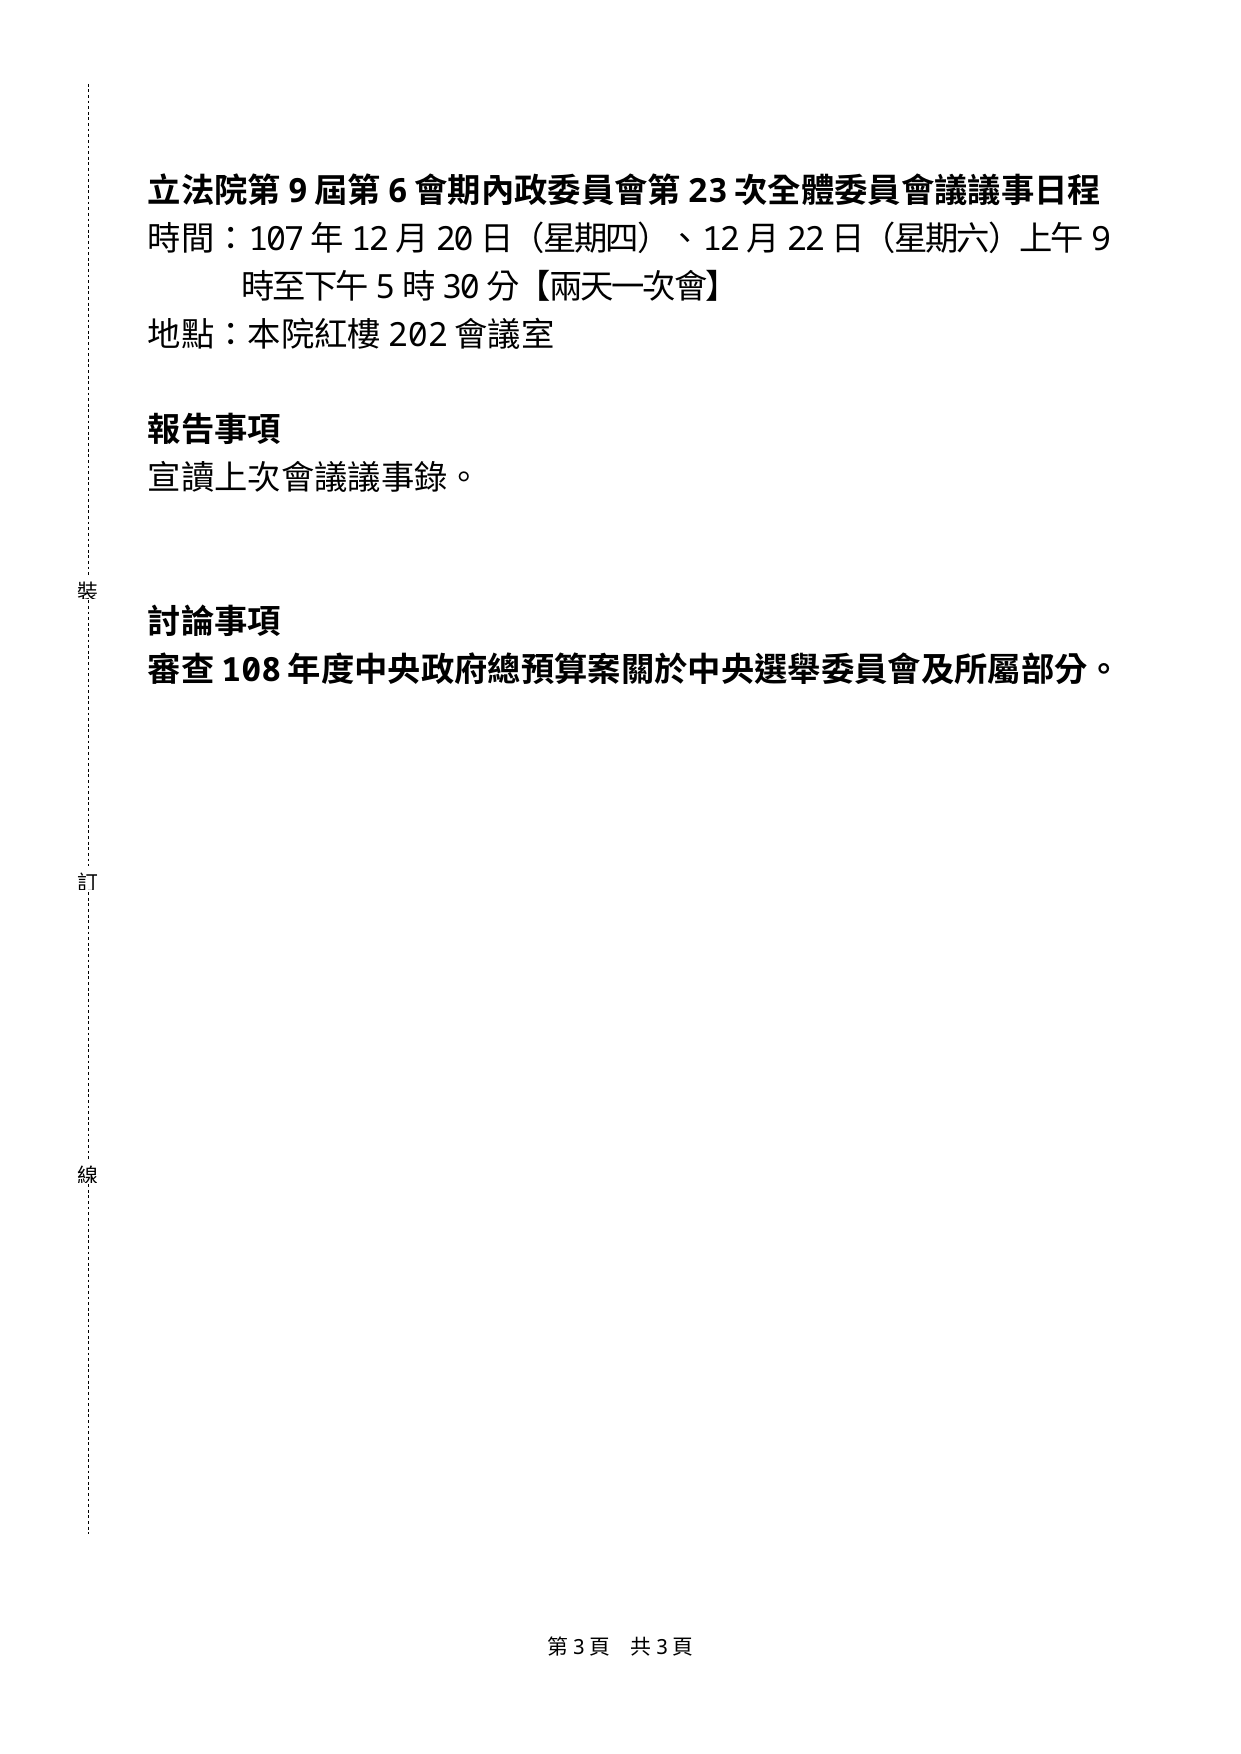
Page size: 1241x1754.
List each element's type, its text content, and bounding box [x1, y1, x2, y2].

text 審查108年度中央政府總預算案關於中央選舉委員會及所屬部分。 [148, 643, 1113, 691]
text 報告事項 [148, 403, 1113, 451]
text 討論事項 [148, 595, 1113, 643]
text 地點：本院紅樓202會議室 [148, 308, 1113, 356]
text 宣讀上次會議議事錄。 [148, 451, 1113, 499]
text 立法院第9屆第6會期內政委員會第23次全體委員會議議事日程 [148, 164, 1172, 212]
text 時間：107年12月20日（星期四）、12月22日（星期六）上午9時至下午5時30分【兩天一次會】 [148, 212, 1113, 308]
